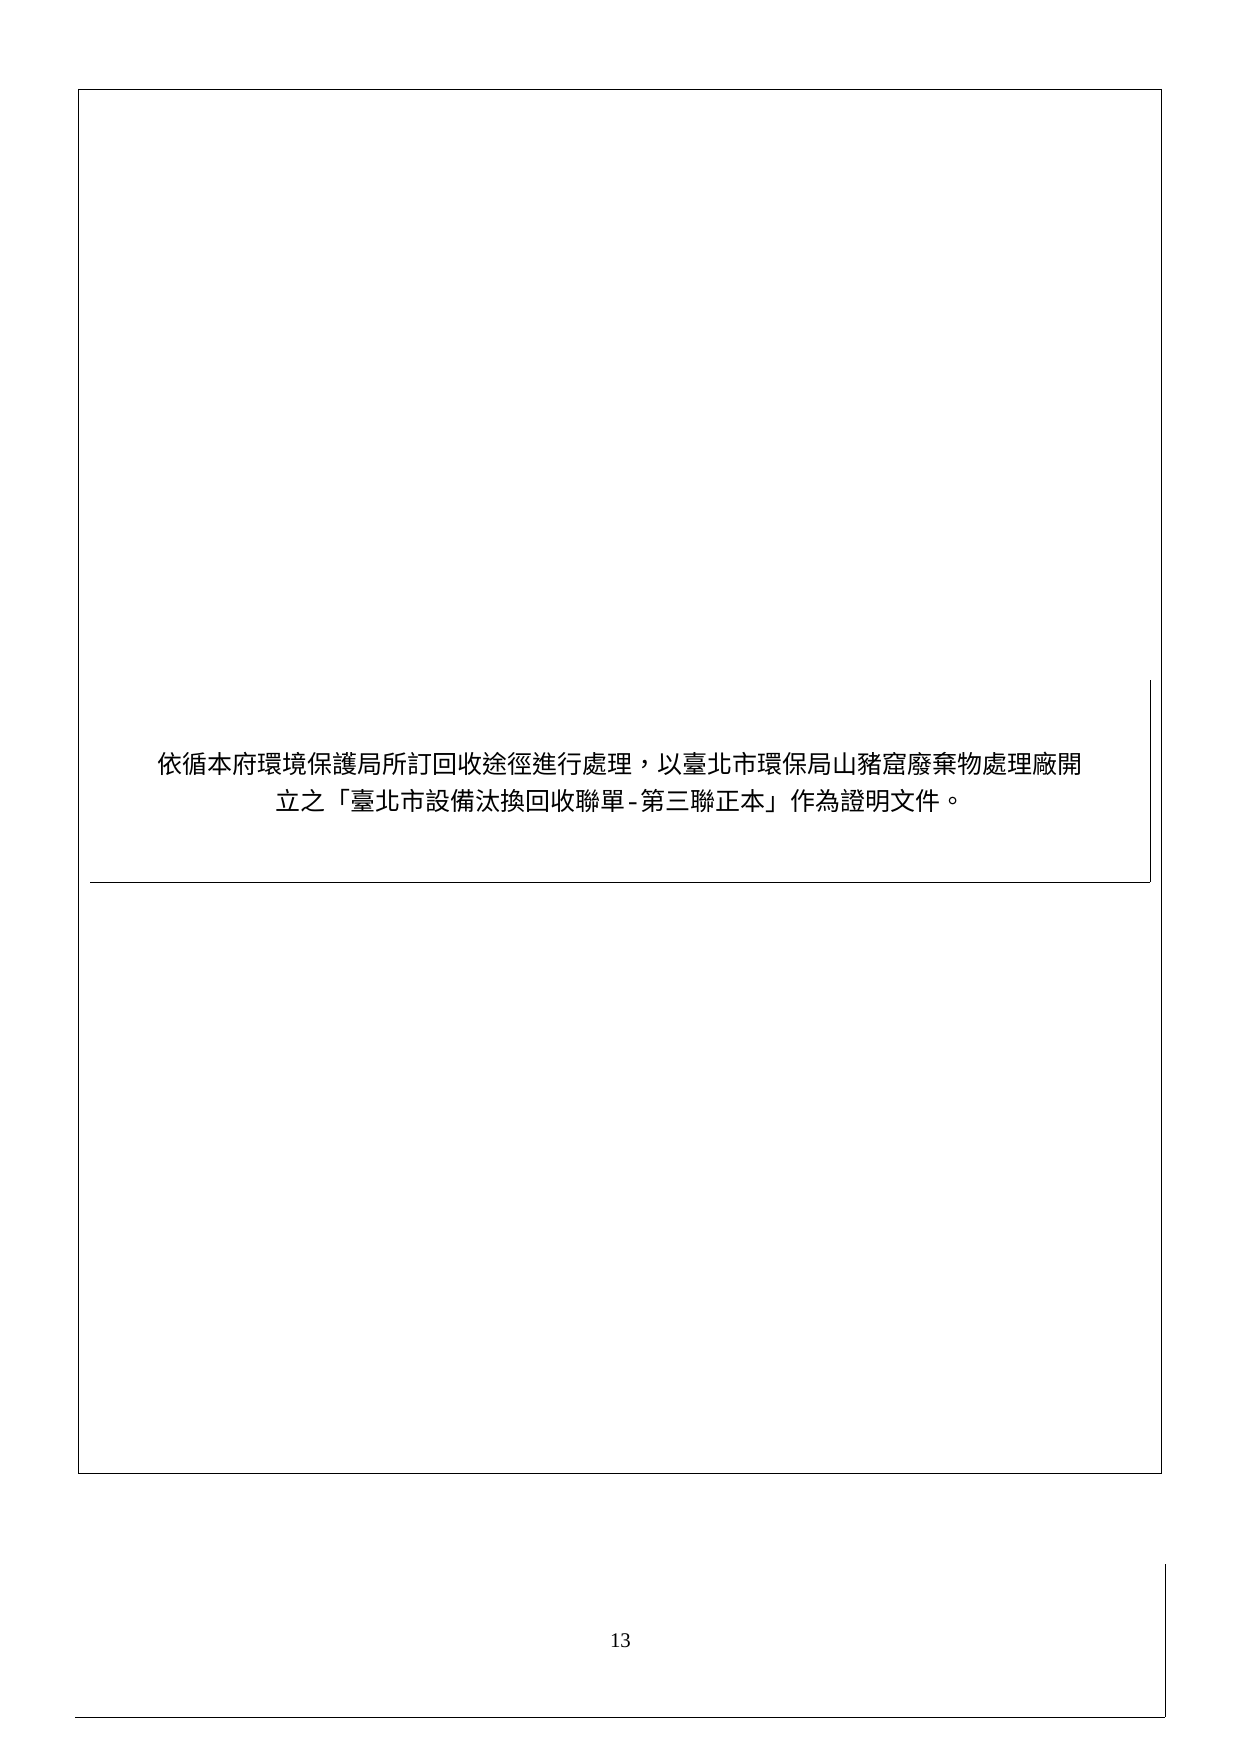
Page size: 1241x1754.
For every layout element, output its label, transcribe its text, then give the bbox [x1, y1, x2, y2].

table_cell 依循本府環境保護局所訂回收途徑進行處理，以臺北市環保局山豬窟廢棄物處理廠開立之「臺北市設備汰換回收聯單-第三聯正本」作為證明文件。 [79, 90, 1161, 1472]
